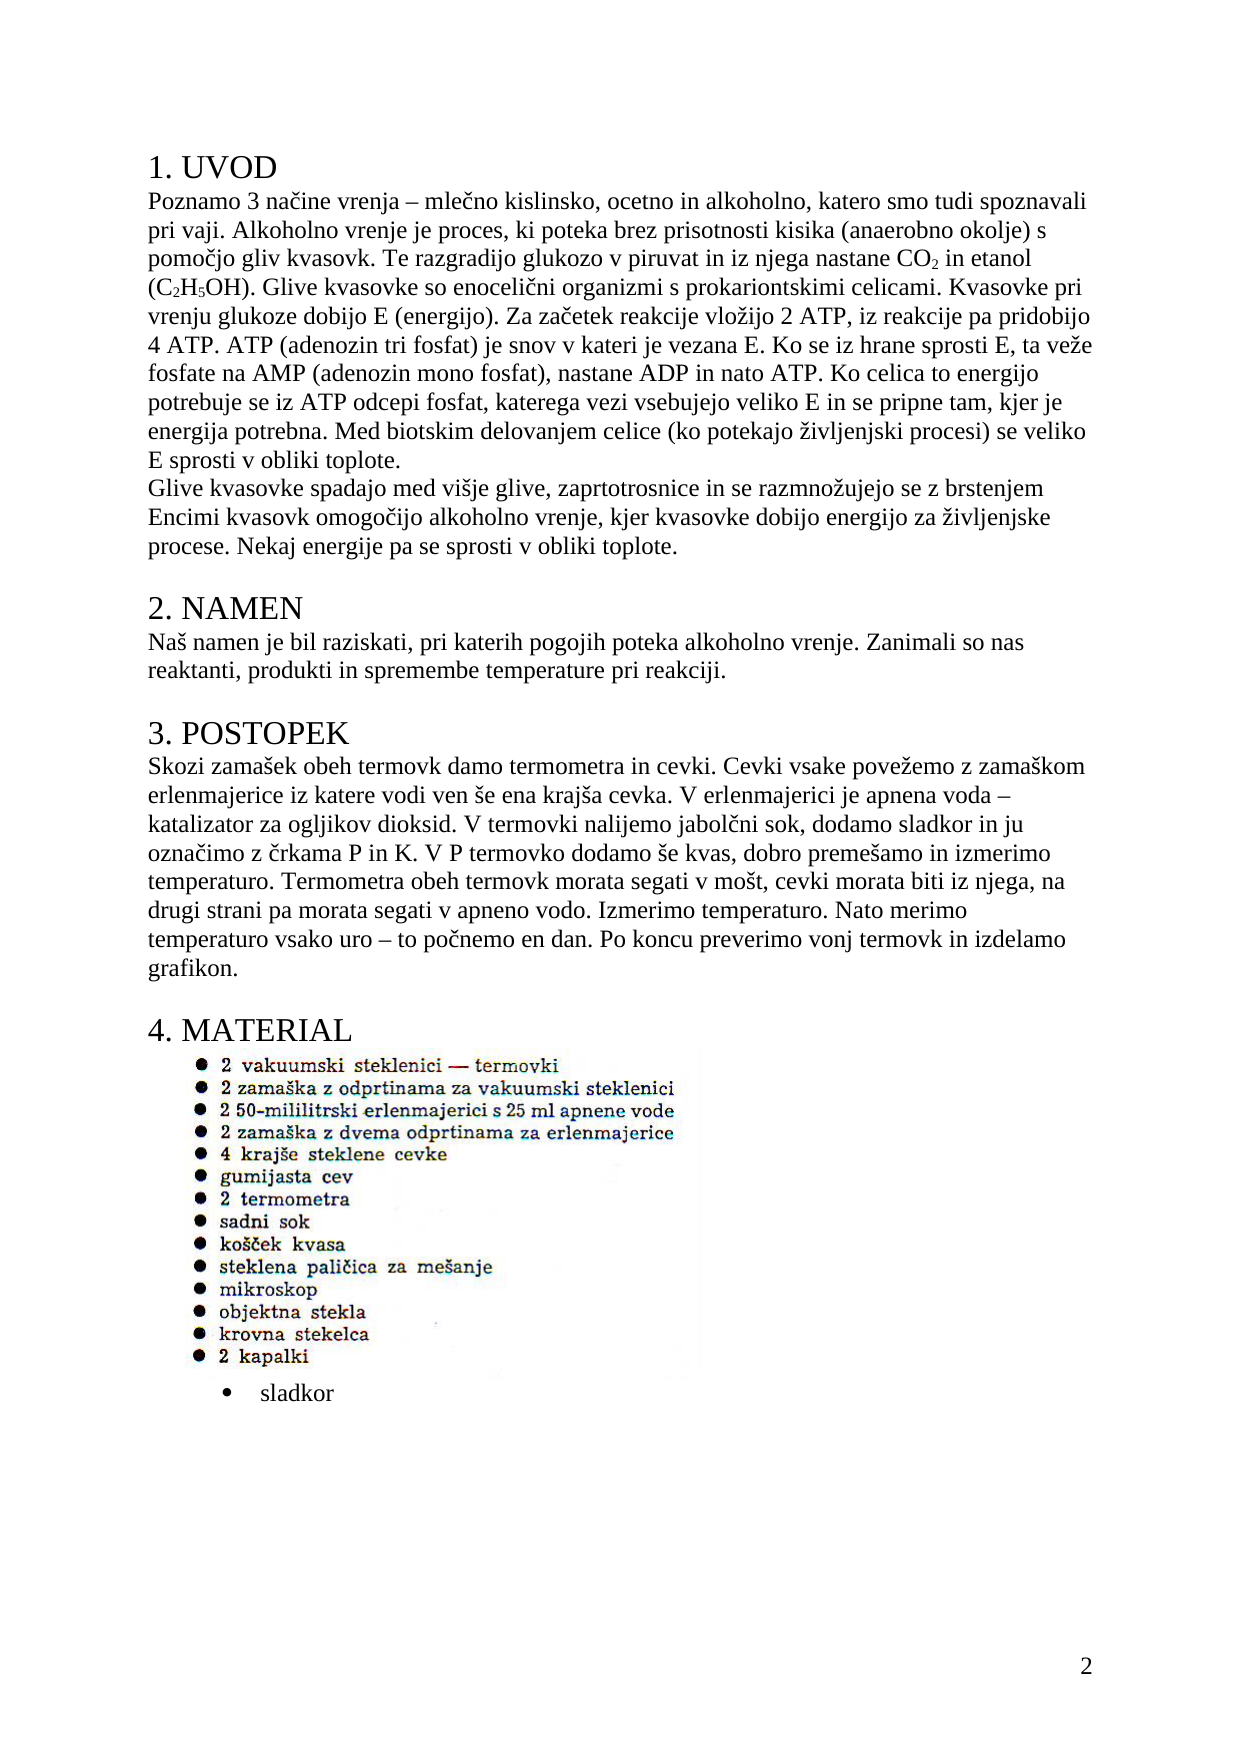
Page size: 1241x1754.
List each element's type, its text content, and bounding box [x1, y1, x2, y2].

text Naš namen je bil raziskati, pri katerih pogojih poteka alkoholno vrenje. Zanimali so nas reaktanti, produkti in spremembe temperature pri reakciji. [148, 627, 1093, 684]
text Glive kvasovke spadajo med višje glive, zaprtotrosnice in se razmnožujejo se z brstenjem Encimi kvasovk omogočijo alkoholno vrenje, kjer kvasovke dobijo energijo za življenjske procese. Nekaj energije pa se sprosti v obliki toplote. [148, 473, 1093, 560]
text Poznamo 3 načine vrenja – mlečno kislinsko, ocetno in alkoholno, katero smo tudi spoznavali pri vaji. Alkoholno vrenje je proces, ki poteka brez prisotnosti kisika (anaerobno okolje) s pomočjo gliv kvasovk. Te razgradijo glukozo v piruvat in iz njega nastane CO2 in etanol (C2H5OH). Glive kvasovke so enocelični organizmi s prokariontskimi celicami. Kvasovke pri vrenju glukoze dobijo E (energijo). Za začetek reakcije vložijo 2 ATP, iz reakcije pa pridobijo 4 ATP. ATP (adenozin tri fosfat) je snov v kateri je vezana E. Ko se iz hrane sprosti E, ta veže fosfate na AMP (adenozin mono fosfat), nastane ADP in nato ATP. Ko celica to energijo potrebuje se iz ATP odcepi fosfat, katerega vezi vsebujejo veliko E in se pripne tam, kjer je energija potrebna. Med biotskim delovanjem celice (ko potekajo življenjski procesi) se veliko E sprosti v obliki toplote. [148, 186, 1093, 473]
text 3. POSTOPEK [148, 713, 1093, 751]
picture [185, 1048, 701, 1379]
text 4. MATERIAL [148, 1010, 1093, 1048]
text 2. NAMEN [148, 588, 1093, 627]
text Skozi zamašek obeh termovk damo termometra in cevki. Cevki vsake povežemo z zamaškom erlenmajerice iz katere vodi ven še ena krajša cevka. V erlenmajerici je apnena voda –katalizator za ogljikov dioksid. V termovki nalijemo jabolčni sok, dodamo sladkor in ju označimo z črkama P in K. V P termovko dodamo še kvas, dobro premešamo in izmerimo temperaturo. Termometra obeh termovk morata segati v mošt, cevki morata biti iz njega, na drugi strani pa morata segati v apneno vodo. Izmerimo temperaturo. Nato merimo temperaturo vsako uro – to počnemo en dan. Po koncu preverimo vonj termovk in izdelamo grafikon. [148, 751, 1093, 981]
list sladkor [223, 1378, 1093, 1407]
text 1. UVOD [148, 148, 1093, 186]
